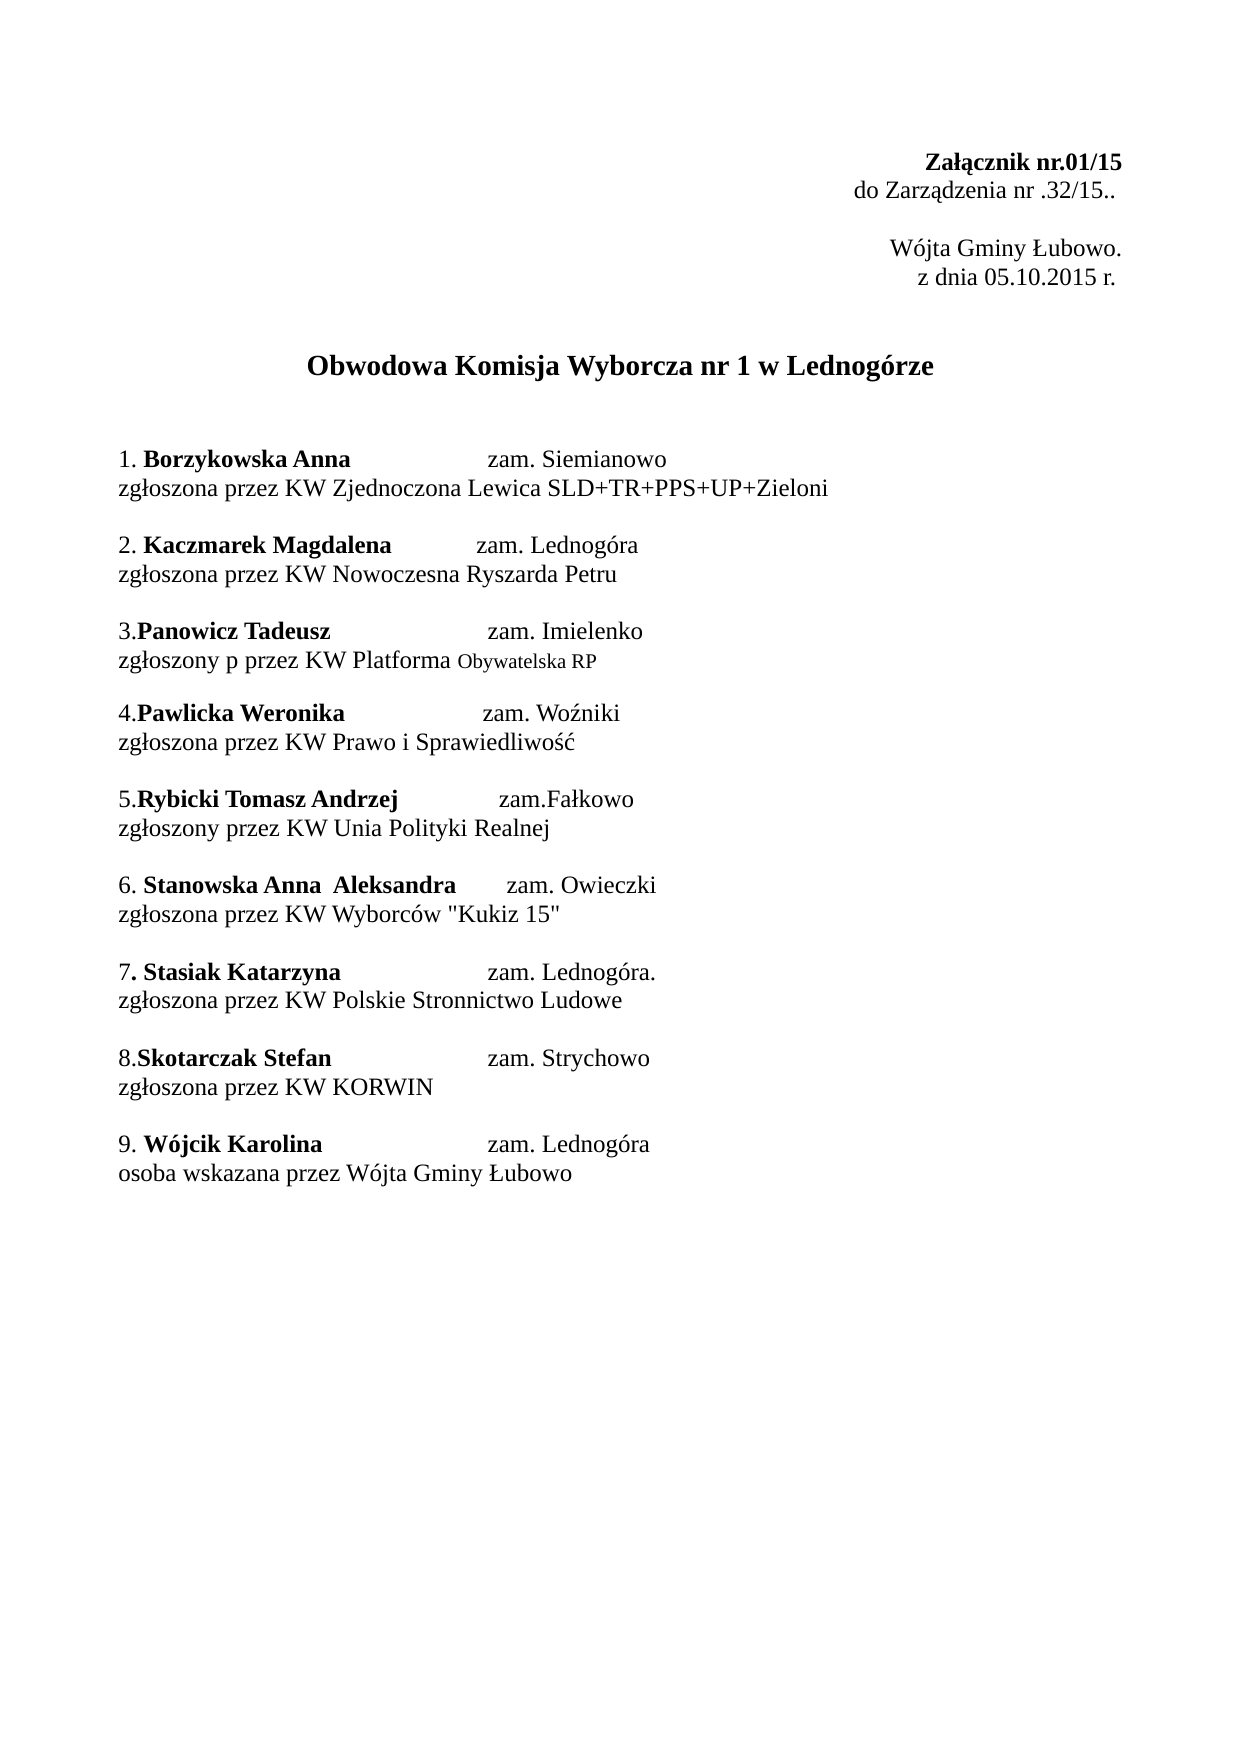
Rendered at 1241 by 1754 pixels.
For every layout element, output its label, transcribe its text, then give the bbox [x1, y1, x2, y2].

text 9. Wójcik Karolina zam. Lednogóra [118, 1129, 1122, 1158]
text 4.Pawlicka Weronika zam. Woźniki [118, 698, 1122, 727]
text Obwodowa Komisja Wyborcza nr 1 w Lednogórze [118, 348, 1122, 382]
text zgłoszona przez KW Prawo i Sprawiedliwość [118, 727, 1122, 756]
text zgłoszona przez KW KORWIN [118, 1072, 1122, 1101]
text 5.Rybicki Tomasz Andrzej zam.Fałkowo [118, 784, 1122, 813]
text zgłoszony p przez KW Platforma Obywatelska RP [118, 645, 1122, 674]
text 2. Kaczmarek Magdalena zam. Lednogóra [118, 530, 1122, 559]
text zgłoszona przez KW Wyborców "Kukiz 15" [118, 899, 1122, 928]
subtitle Załącznik nr.01/15 [118, 147, 1122, 176]
text 7. Stasiak Katarzyna zam. Lednogóra. [118, 957, 1122, 986]
text zgłoszona przez KW Nowoczesna Ryszarda Petru [118, 559, 1122, 588]
text Wójta Gminy Łubowo. [118, 233, 1122, 262]
text 3.Panowicz Tadeusz zam. Imielenko [118, 616, 1122, 645]
text osoba wskazana przez Wójta Gminy Łubowo [118, 1158, 1122, 1187]
text 6. Stanowska Anna Aleksandra zam. Owieczki [118, 871, 1122, 899]
text 8.Skotarczak Stefan zam. Strychowo [118, 1043, 1122, 1072]
text zgłoszona przez KW Polskie Stronnictwo Ludowe [118, 986, 1122, 1014]
text zgłoszona przez KW Zjednoczona Lewica SLD+TR+PPS+UP+Zieloni [118, 473, 1122, 501]
text zgłoszony przez KW Unia Polityki Realnej [118, 813, 1122, 842]
text z dnia 05.10.2015 r. [118, 262, 1122, 291]
text 1. Borzykowska Anna zam. Siemianowo [118, 444, 1122, 473]
text do Zarządzenia nr .32/15.. [118, 176, 1122, 204]
